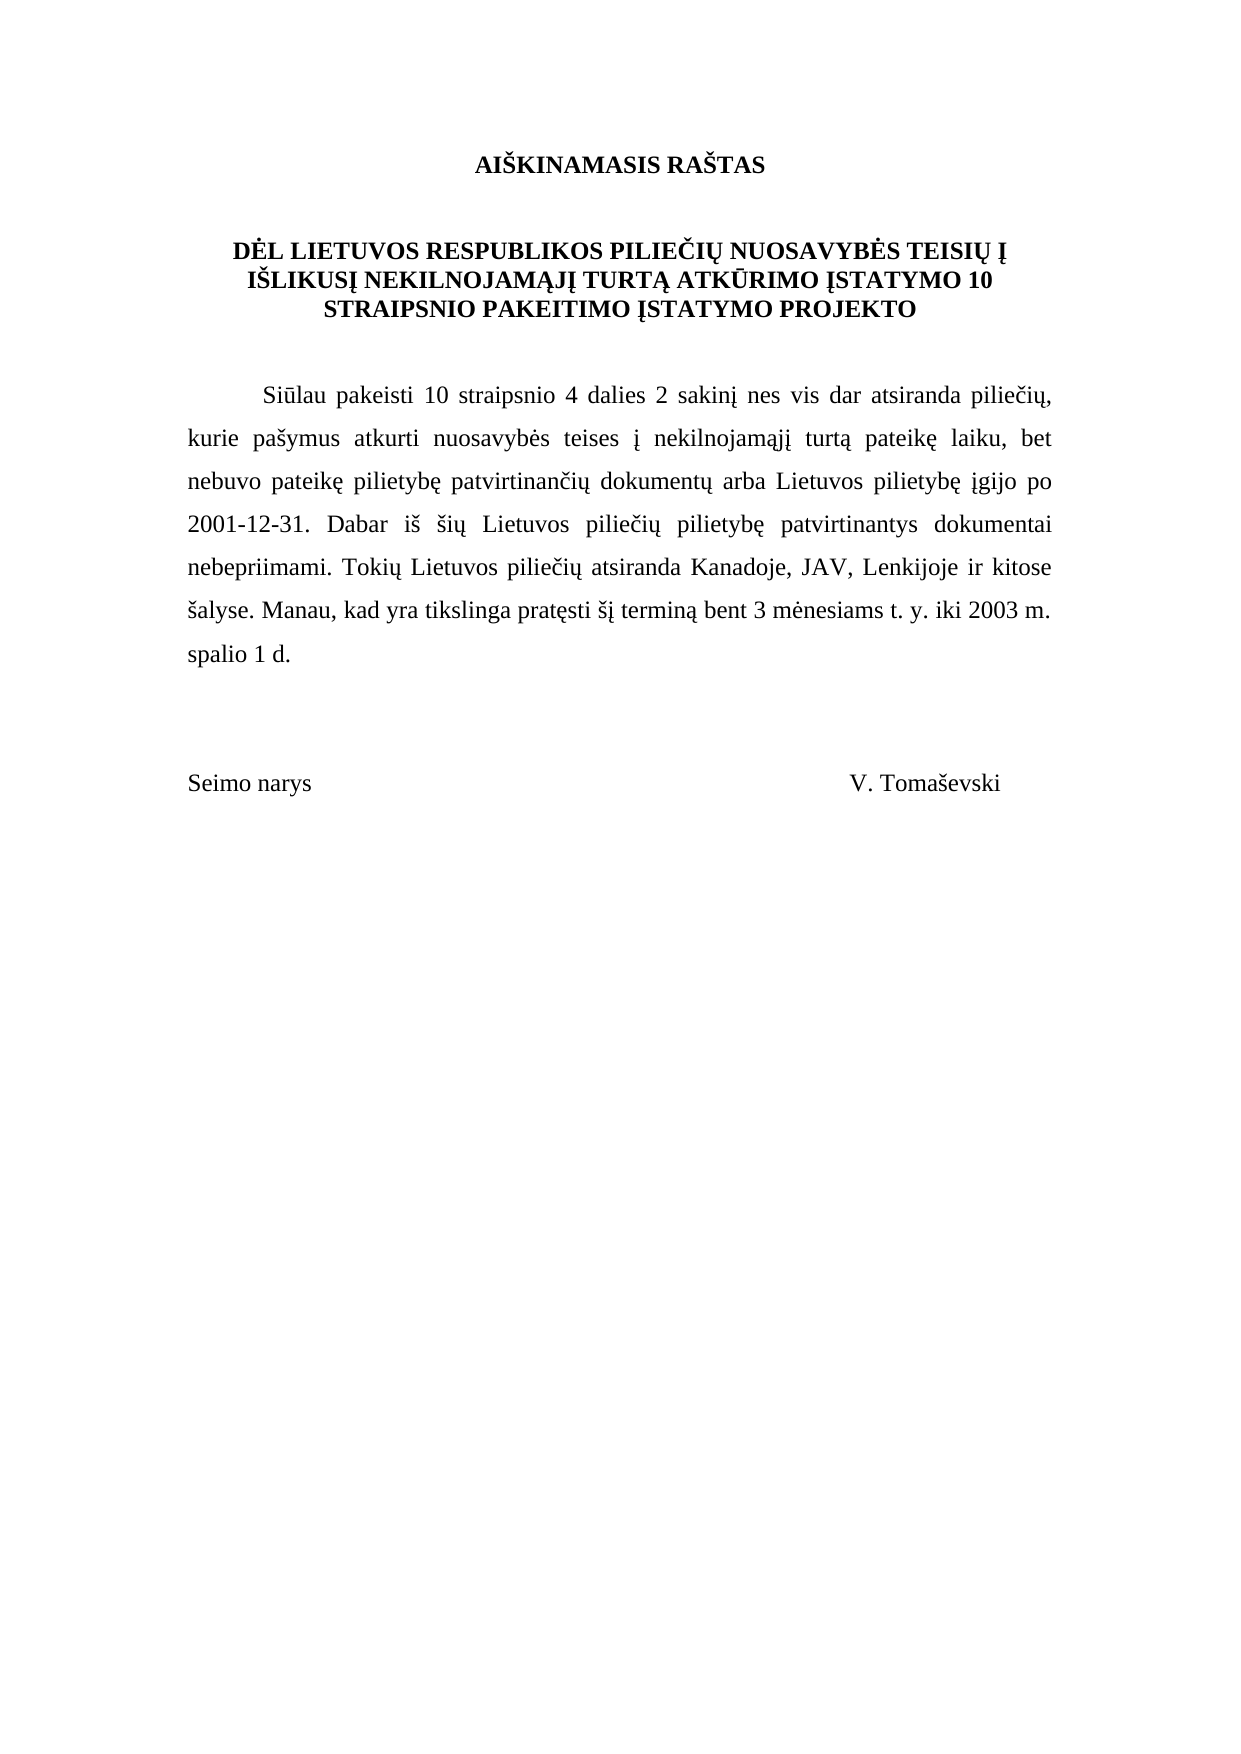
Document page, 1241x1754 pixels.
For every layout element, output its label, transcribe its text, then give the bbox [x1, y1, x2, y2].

text Seimo narys V. Tomaševski [187, 768, 1053, 797]
text DĖL LIETUVOS RESPUBLIKOS PILIEČIŲ NUOSAVYBĖS TEISIŲ Į IŠLIKUSĮ NEKILNOJAMĄJĮ TURTĄ ATKŪRIMO ĮSTATYMO 10 STRAIPSNIO PAKEITIMO ĮSTATYMO PROJEKTO [187, 236, 1053, 322]
text AIŠKINAMASIS RAŠTAS [187, 150, 1053, 179]
text Siūlau pakeisti 10 straipsnio 4 dalies 2 sakinį nes vis dar atsiranda piliečių, kurie pašymus atkurti nuosavybės teises į nekilnojamąjį turtą pateikę laiku, bet nebuvo pateikę pilietybę patvirtinančių dokumentų arba Lietuvos pilietybę įgijo po 2001-12-31. Dabar iš šių Lietuvos piliečių pilietybę patvirtinantys dokumentai nebepriimami. Tokių Lietuvos piliečių atsiranda Kanadoje, JAV, Lenkijoje ir kitose šalyse. Manau, kad yra tikslinga pratęsti šį terminą bent 3 mėnesiams t. y. iki 2003 m. spalio 1 d. [187, 380, 1053, 667]
